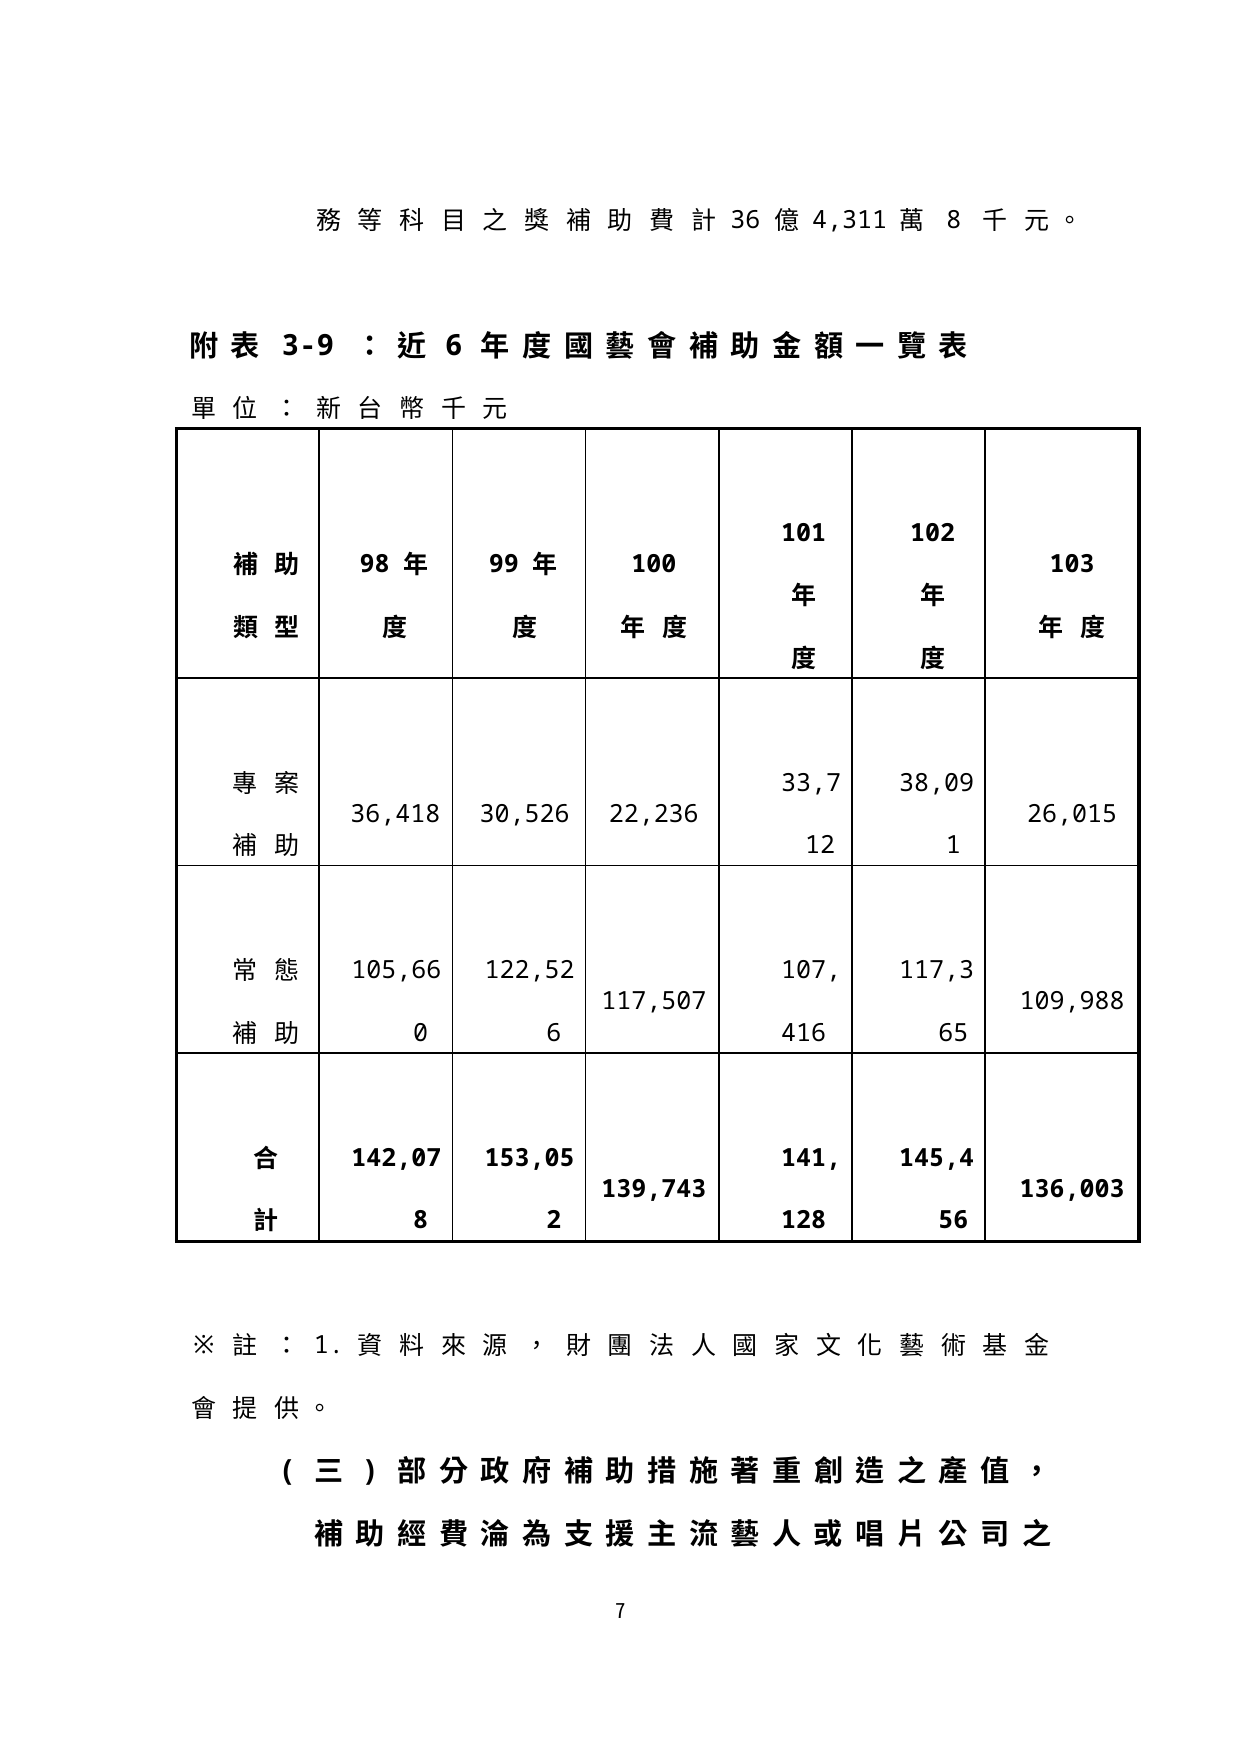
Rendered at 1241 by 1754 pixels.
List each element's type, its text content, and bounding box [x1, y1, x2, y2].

text 2.文化部組改於101年5月間通過，該年度文建會及所屬與新聞局之預決算仍分別編列，表列數據係以該年度文化部主管之獎補助費經資門併計總數22億5,025萬5千元加計新聞局廣播電視事業輔導、電影事業輔導、出版事業輔導、對財團法人中央通訊社捐助、對財團法人中央廣播電臺捐助、對財團法人公視基金會捐助及地方新聞業務等科目之獎補助費計36億4,311萬8千元。 [246, 177, 1063, 240]
table_cell 109,988 [986, 866, 1137, 1052]
table_header 100年度 [586, 430, 718, 677]
table_header 補助類型 [178, 430, 318, 677]
table_header 99年度 [453, 430, 585, 677]
table_cell 139,743 [586, 1054, 718, 1240]
text 附表3-9：近6年度國藝會補助金額一覽表 單位：新台幣千元 [165, 302, 1118, 427]
table_cell 常態補助 [178, 866, 318, 1052]
table_cell 136,003 [986, 1054, 1137, 1240]
table_cell 33,712 [720, 679, 851, 865]
text ※註：1.資料來源，財團法人國家文化藝術基金會提供。 [168, 1302, 1058, 1427]
table_cell 145,456 [853, 1054, 984, 1240]
table_cell 107,416 [720, 866, 851, 1052]
table_cell 26,015 [986, 679, 1137, 865]
table_cell 141,128 [720, 1054, 851, 1240]
table_header 98年度 [320, 430, 452, 677]
table_cell 153,052 [453, 1054, 585, 1240]
table_cell 36,418 [320, 679, 452, 865]
table_cell 117,365 [853, 866, 984, 1052]
table_cell 122,526 [453, 866, 585, 1052]
table_header 101年度 [720, 430, 851, 677]
table_header 103年度 [986, 430, 1137, 677]
table_cell 30,526 [453, 679, 585, 865]
table_cell 142,078 [320, 1054, 452, 1240]
table_header 102年度 [853, 430, 984, 677]
table_cell 合 計 [178, 1054, 318, 1240]
table_cell 22,236 [586, 679, 718, 865]
table_cell 專案補助 [178, 679, 318, 865]
table_cell 105,660 [320, 866, 452, 1052]
table_cell 38,091 [853, 679, 984, 865]
table_cell 117,507 [586, 866, 718, 1052]
text (三)部分政府補助措施著重創造之產值，補助經費淪為支援主流藝人或唱片公司之 [242, 1427, 1058, 1552]
